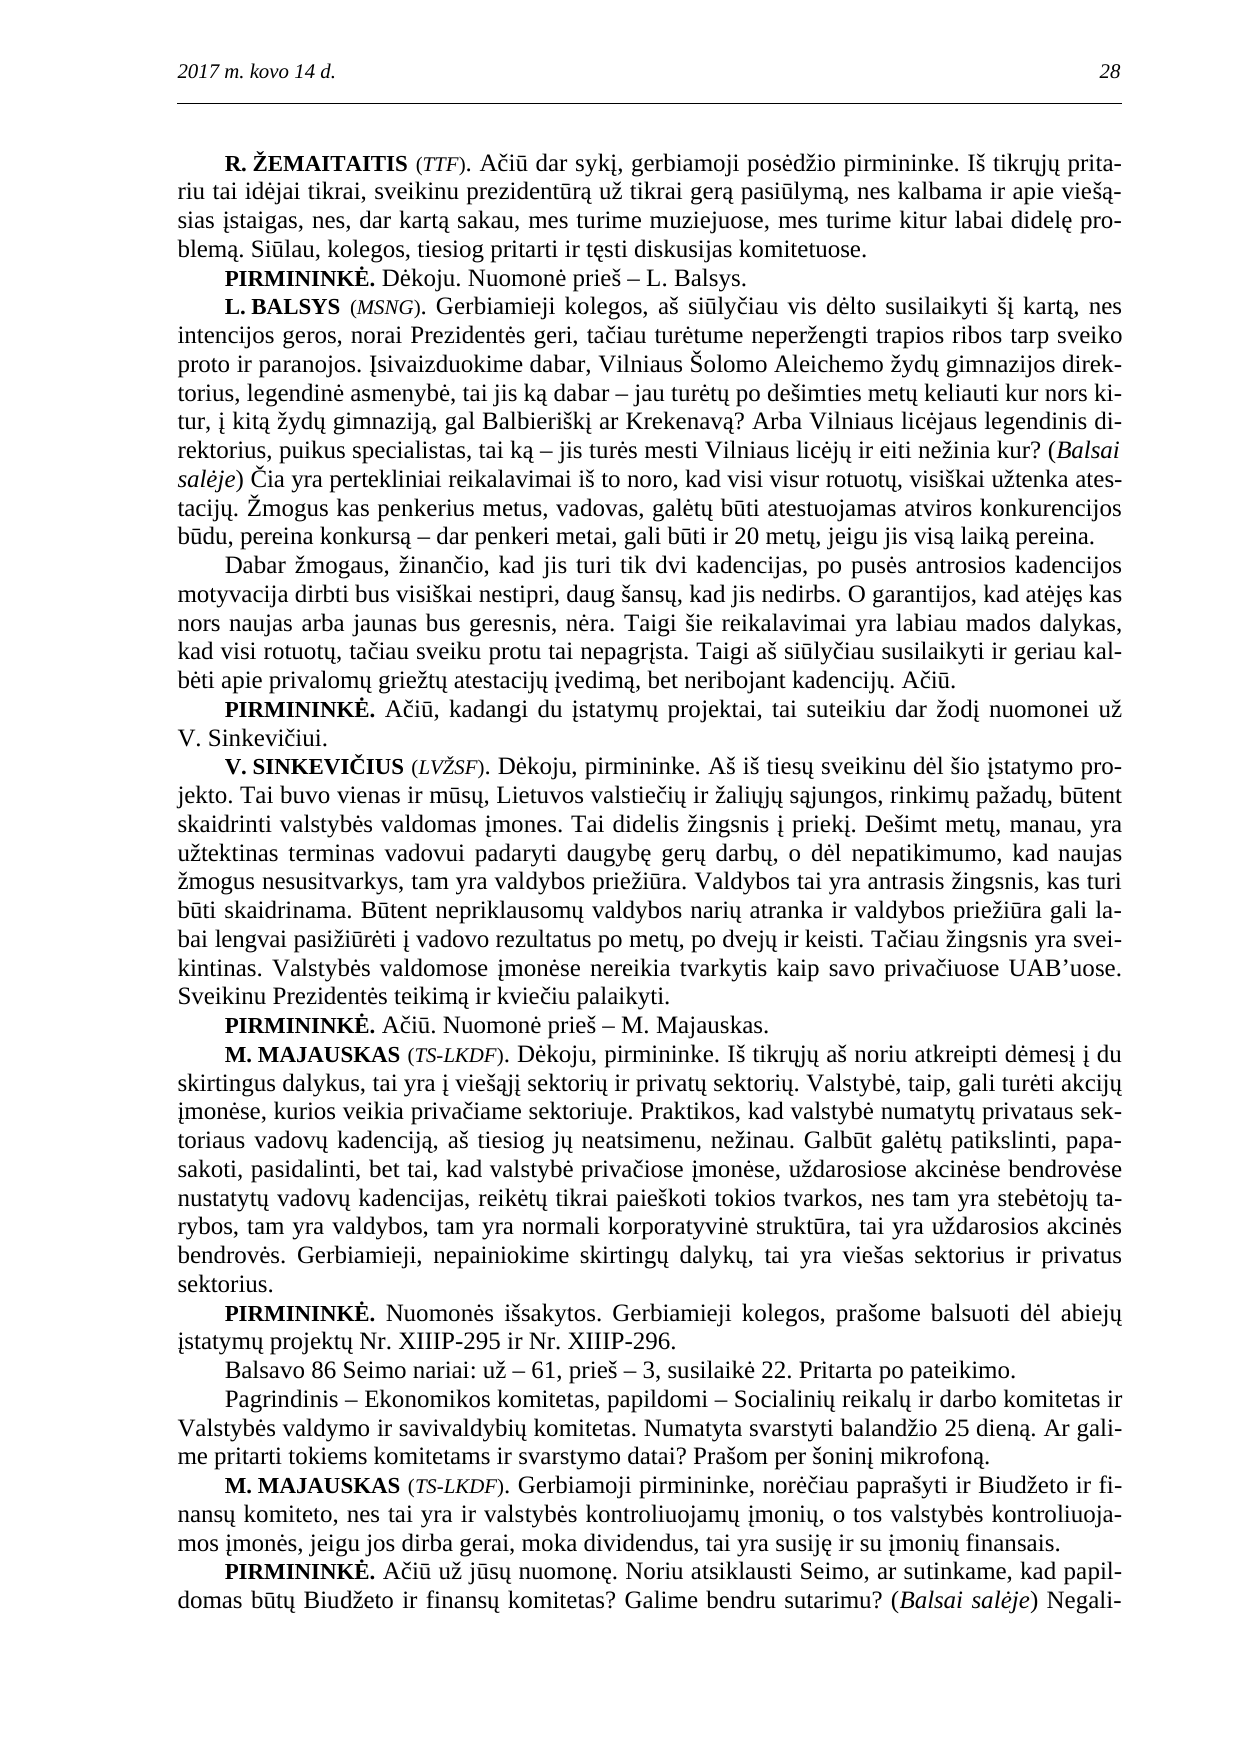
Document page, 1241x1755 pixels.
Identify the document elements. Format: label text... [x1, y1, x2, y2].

text L. BALSYS (MSNG). Ger­bia­mie­ji ko­le­gos, aš siū­ly­čiau vis dėl­to su­si­lai­ky­ti šį kar­tą, nes in­ten­ci­jos ge­ros, no­rai Pre­zi­den­tės ge­ri, ta­čiau tu­rė­tu­me ne­per­ženg­ti tra­pios ri­bos tarp svei­ko pro­to ir pa­ra­no­jos. Įsi­vaiz­duo­ki­me da­bar, Vil­niaus Šo­lo­mo Alei­che­mo žy­dų gim­na­zi­jos di­rek­to­rius, le­gen­di­nė as­me­ny­bė, tai jis ką da­bar – jau tu­rė­tų po de­šim­ties me­tų ke­liau­ti kur nors ki­tur, į ki­tą žy­dų gim­na­zi­ją, gal Bal­bie­riš­kį ar Kre­ke­na­vą? Ar­ba Vil­niaus li­cė­jaus le­gen­di­nis di­rek­to­rius, pui­kus spe­cia­lis­tas, tai ką – jis tu­rės mes­ti Vil­niaus li­cė­jų ir ei­ti ne­ži­nia kur? (Bal­sai sa­lė­je) Čia yra per­tek­li­niai rei­ka­la­vi­mai iš to no­ro, kad vi­si vi­sur ro­tuo­tų, vi­siš­kai už­ten­ka ates­ta­ci­jų. Žmo­gus kas pen­ke­rius me­tus, va­do­vas, ga­lė­tų bū­ti ates­tuo­ja­mas at­vi­ros kon­ku­ren­ci­jos bū­du, per­ei­na kon­kur­są – dar pen­ke­ri me­tai, ga­li bū­ti ir 20 me­tų, jei­gu jis vi­są lai­ką per­ei­na. [177, 291, 1122, 550]
text PIRMININKĖ. Dė­ko­ju. Nuo­mo­nė prieš – L. Bal­sys. [177, 263, 1122, 291]
text PIRMININKĖ. Nuo­mo­nės iš­sa­ky­tos. Ger­bia­mie­ji ko­le­gos, pra­šo­me bal­suo­ti dėl abie­jų įsta­ty­mų pro­jek­tų Nr. XIIIP-295 ir Nr. XIIIP-296. [177, 1298, 1122, 1355]
text Bal­sa­vo 86 Sei­mo na­riai: už – 61, prieš – 3, su­si­lai­kė 22. Pri­tar­ta po pa­tei­ki­mo. [177, 1355, 1122, 1384]
text M. MAJAUSKAS (TS-LKDF). Dė­ko­ju, pir­mi­nin­ke. Iš tik­rų­jų aš no­riu at­kreip­ti dė­me­sį į du skir­tin­gus da­ly­kus, tai yra į vie­šą­jį sek­to­rių ir pri­va­tų sek­to­rių. Vals­ty­bė, taip, ga­li tu­rė­ti ak­ci­jų įmo­nė­se, ku­rios vei­kia pri­va­čia­me sek­to­riu­je. Prak­ti­kos, kad vals­ty­bė nu­ma­ty­tų pri­va­taus sek­to­riaus va­do­vų ka­den­ci­ją, aš tie­siog jų ne­at­si­me­nu, ne­ži­nau. Gal­būt ga­lė­tų pa­tiks­lin­ti, pa­pa­sako­ti, pa­si­da­lin­ti, bet tai, kad vals­ty­bė pri­va­čio­se įmo­nė­se, už­da­ro­sio­se ak­ci­nė­se ben­dro­vė­se nu­sta­ty­tų va­do­vų ka­den­ci­jas, rei­kė­tų tik­rai pa­ieš­ko­ti to­kios tvar­kos, nes tam yra ste­bė­to­jų ta­ry­bos, tam yra val­dy­bos, tam yra nor­ma­li kor­po­ra­ty­vi­nė struk­tū­ra, tai yra už­da­ro­sios ak­ci­nės ben­dro­vės. Ger­bia­mie­ji, ne­pai­nio­ki­me skir­tin­gų da­ly­kų, tai yra vie­šas sek­to­rius ir pri­va­tus sek­to­rius. [177, 1039, 1122, 1298]
text V. SINKEVIČIUS (LVŽSF). Dė­ko­ju, pir­mi­nin­ke. Aš iš tie­sų svei­ki­nu dėl šio įsta­ty­mo pro­jek­to. Tai bu­vo vie­nas ir mū­sų, Lie­tu­vos vals­tie­čių ir ža­lių­jų są­jun­gos, rin­ki­mų pa­ža­dų, bū­tent skaid­rin­ti vals­ty­bės val­do­mas įmo­nes. Tai di­de­lis žings­nis į prie­kį. De­šimt me­tų, ma­nau, yra už­tek­ti­nas ter­mi­nas va­do­vui pa­da­ry­ti dau­gy­bę ge­rų dar­bų, o dėl ne­pa­ti­ki­mu­mo, kad nau­jas žmo­gus nesu­si­tvar­kys, tam yra val­dy­bos prie­žiū­ra. Val­dy­bos tai yra ant­ra­sis žings­nis, kas tu­ri bū­ti skaid­ri­na­ma. Bū­tent ne­pri­klau­so­mų val­dy­bos na­rių at­ran­ka ir val­dy­bos prie­žiū­ra ga­li la­bai leng­vai pa­si­žiū­rė­ti į va­do­vo re­zul­ta­tus po me­tų, po dve­jų ir keis­ti. Ta­čiau žings­nis yra svei­kin­ti­nas. Vals­ty­bės val­do­mo­se įmo­nė­se ne­rei­kia tvar­ky­tis kaip sa­vo pri­va­čiuo­se UABʼuo­se. Svei­ki­nu Pre­zi­den­tės tei­ki­mą ir kvie­čiu pa­lai­ky­ti. [177, 751, 1122, 1010]
text M. MAJAUSKAS (TS-LKDF). Ger­bia­mo­ji pir­mi­nin­ke, no­rė­čiau pa­pra­šy­ti ir Biu­dže­to ir fi­nan­sų ko­mi­te­to, nes tai yra ir vals­ty­bės kon­tro­liuo­ja­mų įmo­nių, o tos vals­ty­bės kon­tro­liuo­ja­mos įmo­nės, jei­gu jos dir­ba ge­rai, mo­ka di­vi­den­dus, tai yra su­si­ję ir su įmo­nių fi­nan­sais. [177, 1470, 1122, 1556]
text Pa­grin­di­nis – Eko­no­mi­kos ko­mi­te­tas, pa­pil­do­mi – So­cia­li­nių rei­ka­lų ir dar­bo ko­mi­te­tas ir Vals­ty­bės val­dy­mo ir sa­vi­val­dy­bių ko­mi­te­tas. Nu­ma­ty­ta svars­ty­ti ba­lan­džio 25 die­ną. Ar ga­li­me pri­tar­ti to­kiems ko­mi­te­tams ir svars­ty­mo da­tai? Pra­šom per šo­ni­nį mik­ro­fo­ną. [177, 1384, 1122, 1470]
text R. ŽEMAITAITIS (TTF). Ačiū dar sy­kį, ger­bia­mo­ji po­sė­džio pir­mi­nin­ke. Iš tik­rų­jų pri­ta­riu tai idė­jai tik­rai, svei­ki­nu pre­zi­den­tū­rą už tik­rai ge­rą pa­siū­ly­mą, nes kal­ba­ma ir apie vie­šą­sias įstai­gas, nes, dar kar­tą sa­kau, mes tu­ri­me mu­zie­juo­se, mes tu­ri­me ki­tur la­bai di­de­lę pro­ble­mą. Siū­lau, ko­le­gos, tie­siog pri­tar­ti ir tęs­ti dis­ku­si­jas ko­mi­te­tuo­se. [177, 148, 1122, 263]
text PIRMININKĖ. Ačiū. Nuo­mo­nė prieš – M. Ma­jaus­kas. [177, 1010, 1122, 1039]
text PIRMININKĖ. Ačiū už jū­sų nuo­mo­nę. No­riu at­si­klaus­ti Sei­mo, ar su­tin­ka­me, kad pa­pil­do­mas bū­tų Biu­dže­to ir fi­nan­sų ko­mi­te­tas? Ga­li­me ben­dru su­ta­ri­mu? (Bal­sai sa­lė­je) Ne­ga­li­ [177, 1556, 1122, 1614]
text PIRMININKĖ. Ačiū, ka­dan­gi du įsta­ty­mų pro­jek­tai, tai su­tei­kiu dar žo­dį nuo­mo­nei už V. Sin­ke­vi­čiui. [177, 694, 1122, 751]
text Da­bar žmo­gaus, ži­nančio, kad jis tu­ri tik dvi ka­den­ci­jas, po pu­sės ant­ro­sios ka­den­ci­jos mo­ty­va­ci­ja dirb­ti bus vi­siš­kai ne­stip­ri, daug šan­sų, kad jis ne­dirbs. O ga­ran­ti­jos, kad at­ėjęs kas nors nau­jas ar­ba jau­nas bus ge­res­nis, nė­ra. Tai­gi šie rei­ka­la­vi­mai yra la­biau ma­dos da­ly­kas, kad vi­si ro­tuo­tų, ta­čiau svei­ku pro­tu tai ne­pa­grįs­ta. Tai­gi aš siū­ly­čiau su­si­lai­ky­ti ir ge­riau kal­bė­ti apie pri­va­lo­mų griež­tų ates­ta­ci­jų įve­di­mą, bet ne­ri­bo­jant ka­den­ci­jų. Ačiū. [177, 550, 1122, 694]
